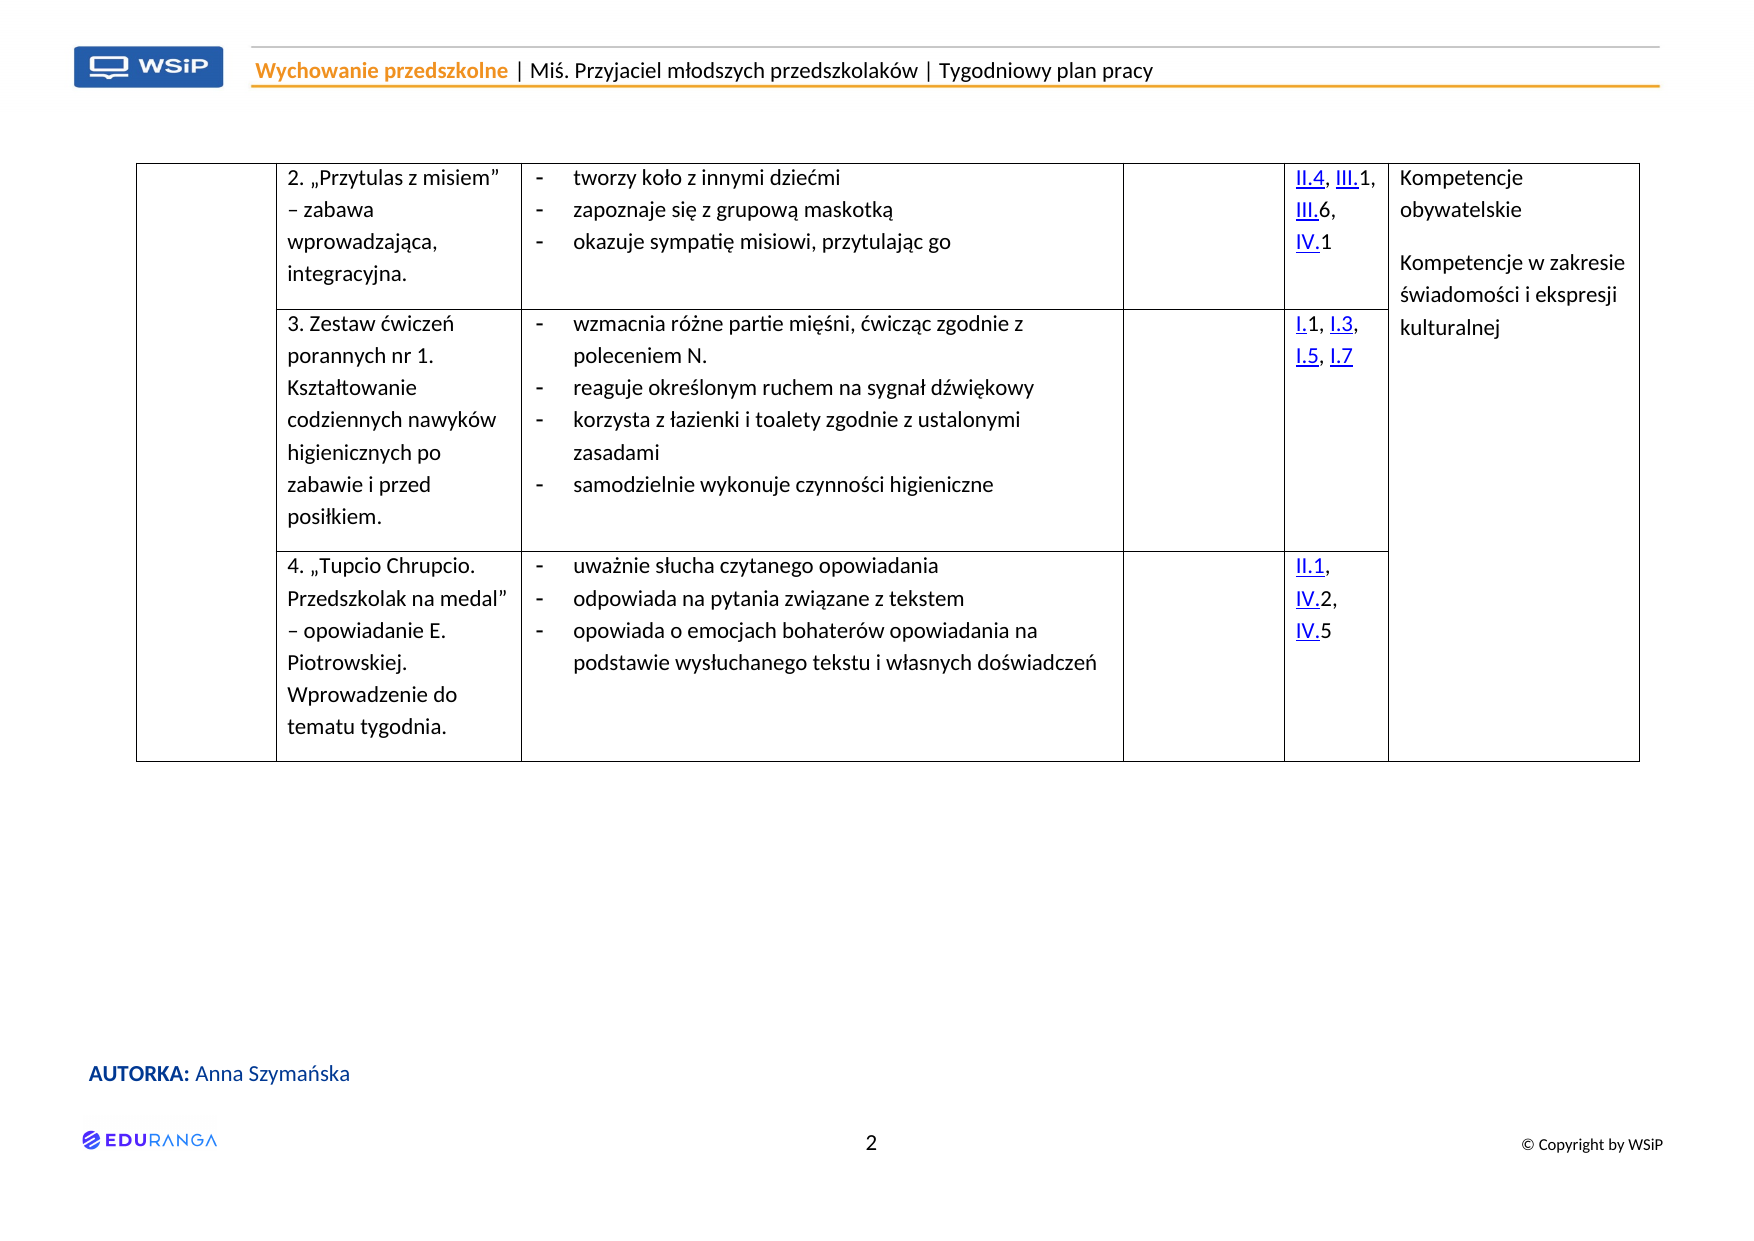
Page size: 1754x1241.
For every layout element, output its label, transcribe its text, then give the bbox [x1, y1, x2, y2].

table_cell II.1, IV.2, IV.5 [1285, 552, 1388, 761]
picture [82, 1115, 217, 1151]
table_cell uważnie słucha czytanego opowiadania odpowiada na pytania związane z tekstem opowiada o emocjach bohaterów opowiadania na podstawie wysłuchanego tekstu i własnych doświadczeń [522, 552, 1123, 761]
table_cell [1124, 552, 1284, 761]
table_cell 3. Zestaw ćwiczeń porannych nr 1. Kształtowanie codziennych nawyków higienicznych po zabawie i przed posiłkiem. [277, 310, 521, 551]
table_cell 4. „Tupcio Chrupcio. Przedszkolak na medal” – opowiadanie E. Piotrowskiej. Wprowadzenie do tematu tygodnia. [277, 552, 521, 761]
table_cell II.4, III.1, III.6, IV.1 [1285, 164, 1388, 308]
table_cell 2. „Przytulas z misiem” – zabawa wprowadzająca, integracyjna. [277, 164, 521, 308]
picture [0, 0, 1754, 112]
table_cell tworzy koło z innymi dziećmi zapoznaje się z grupową maskotką okazuje sympatię misiowi, przytulając go [522, 164, 1123, 308]
table_cell Kompetencje obywatelskie Kompetencje w zakresie świadomości i ekspresji kulturalnej [1389, 164, 1639, 761]
table_cell [137, 164, 276, 761]
table_cell wzmacnia różne partie mięśni, ćwicząc zgodnie z poleceniem N. reaguje określonym ruchem na sygnał dźwiękowy korzysta z łazienki i toalety zgodnie z ustalonymi zasadami samodzielnie wykonuje czynności higieniczne [522, 310, 1123, 551]
table_cell [1124, 310, 1284, 551]
table_cell [1124, 164, 1284, 308]
table_cell I.1, I.3, I.5, I.7 [1285, 310, 1388, 551]
